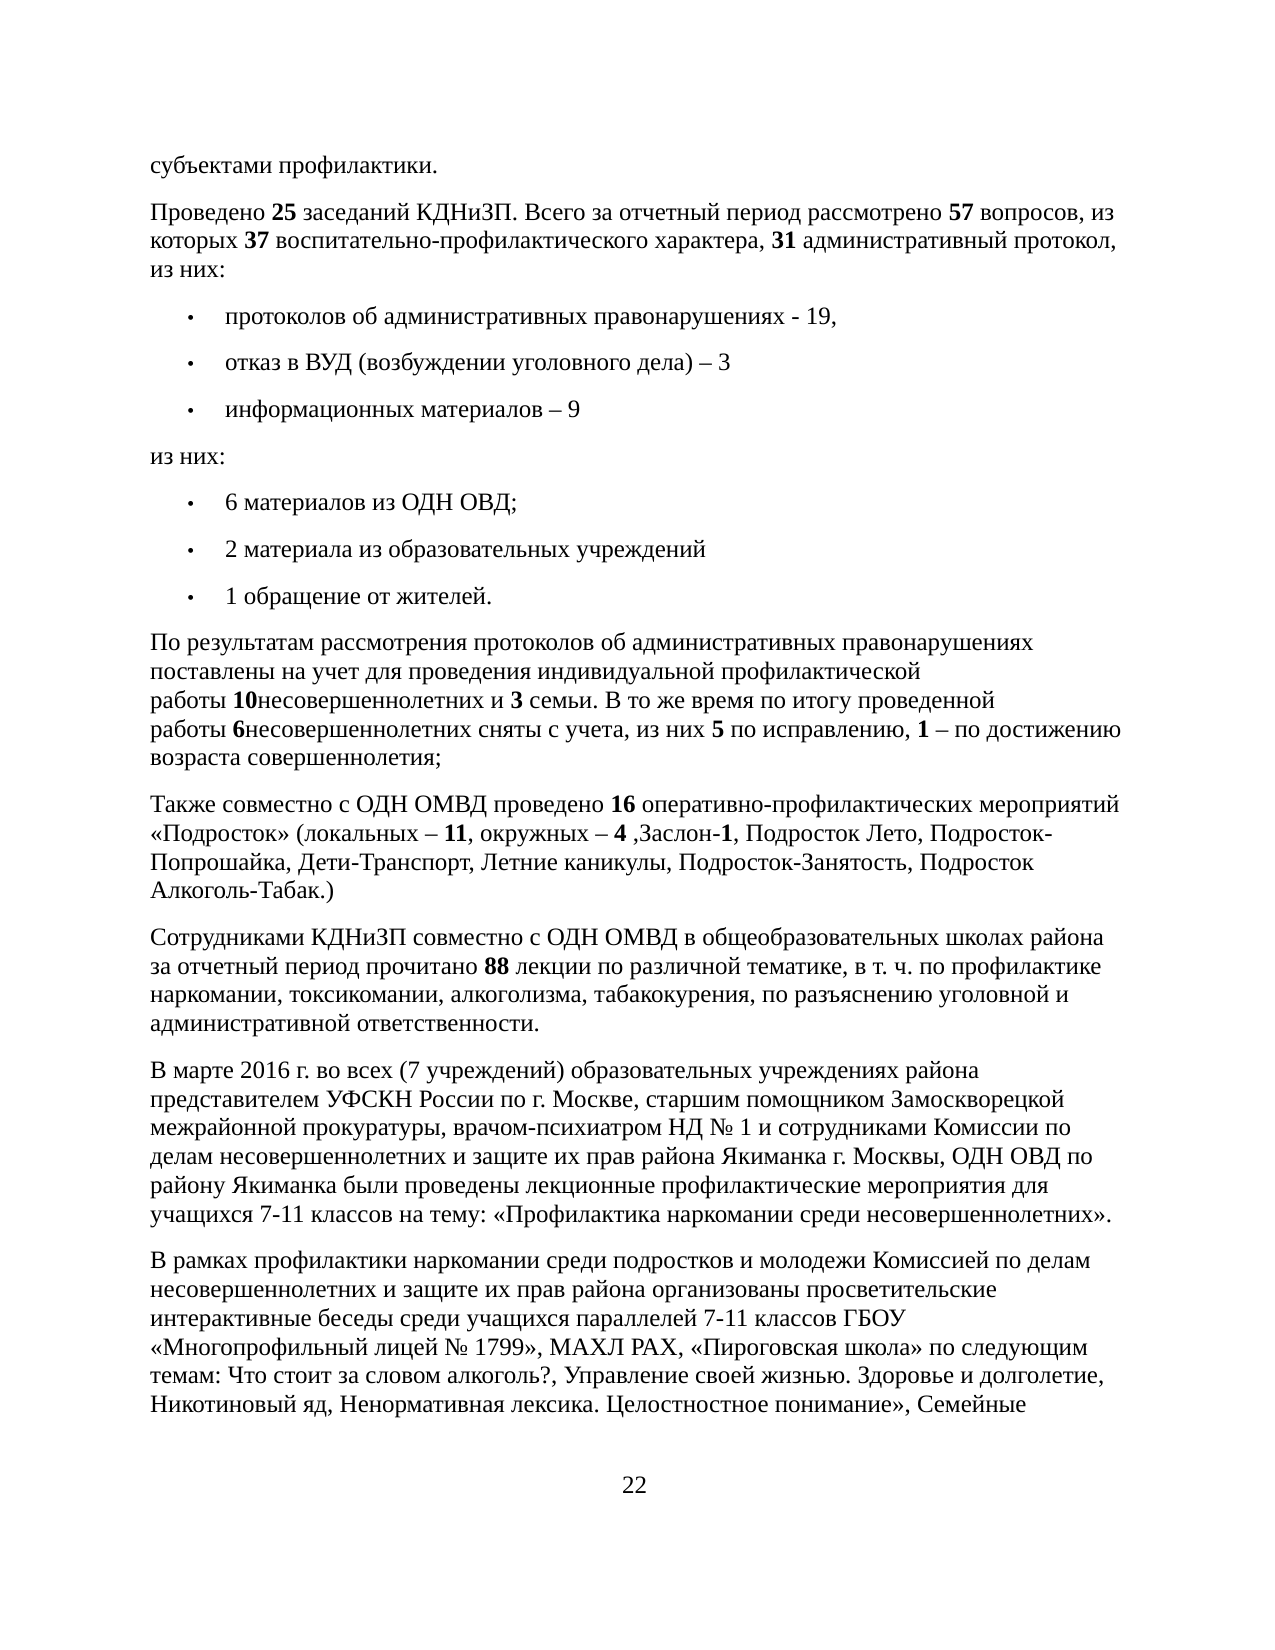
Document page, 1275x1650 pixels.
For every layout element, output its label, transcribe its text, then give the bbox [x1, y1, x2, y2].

text Проведено 25 заседаний КДНиЗП. Всего за отчетный период рассмотрено 57 вопросов, из которых 37 воспитательно-профилактического характера, 31 административный протокол, из них: [150, 197, 1125, 283]
text В рамках профилактики наркомании среди подростков и молодежи Комиссией по делам несовершеннолетних и защите их прав района организованы просветительские интерактивные беседы среди учащихся параллелей 7-11 классов ГБОУ «Многопрофильный лицей № 1799», МАХЛ РАХ, «Пироговская школа» по следующим темам: Что стоит за словом алкоголь?, Управление своей жизнью. Здоровье и долголетие, Никотиновый яд, Ненормативная лексика. Целостностное понимание», Семейные [150, 1245, 1125, 1418]
text Сотрудниками КДНиЗП совместно с ОДН ОМВД в общеобразовательных школах района за отчетный период прочитано 88 лекции по различной тематике, в т. ч. по профилактике наркомании, токсикомании, алкоголизма, табакокурения, по разъяснению уголовной и административной ответственности. [150, 922, 1125, 1037]
list информационных материалов – 9 [187, 394, 1125, 423]
text Также совместно с ОДН ОМВД проведено 16 оперативно-профилактических мероприятий «Подросток» (локальных – 11, окружных – 4 ,Заслон-1, Подросток Лето, Подросток-Попрошайка, Дети-Транспорт, Летние каникулы, Подросток-Занятость, Подросток Алкоголь-Табак.) [150, 789, 1125, 904]
text В марте 2016 г. во всех (7 учреждений) образовательных учреждениях района представителем УФСКН России по г. Москве, старшим помощником Замоскворецкой межрайонной прокуратуры, врачом-психиатром НД № 1 и сотрудниками Комиссии по делам несовершеннолетних и защите их прав района Якиманка г. Москвы, ОДН ОВД по району Якиманка были проведены лекционные профилактические мероприятия для учащихся 7-11 классов на тему: «Профилактика наркомании среди несовершеннолетних». [150, 1055, 1125, 1227]
list 6 материалов из ОДН ОВД; [187, 487, 1125, 516]
list протоколов об административных правонарушениях - 19, [187, 301, 1125, 329]
list отказ в ВУД (возбуждении уголовного дела) – 3 [187, 347, 1125, 376]
text По результатам рассмотрения протоколов об административных правонарушениях поставлены на учет для проведения индивидуальной профилактической работы 10несовершеннолетних и 3 семьи. В то же время по итогу проведенной работы 6несовершеннолетних сняты с учета, из них 5 по исправлению, 1 – по достижению возраста совершеннолетия; [150, 627, 1125, 771]
list 2 материала из образовательных учреждений [187, 534, 1125, 563]
list 1 обращение от жителей. [187, 581, 1125, 609]
text из них: [150, 441, 1125, 469]
text субъектами профилактики. [150, 150, 1125, 179]
